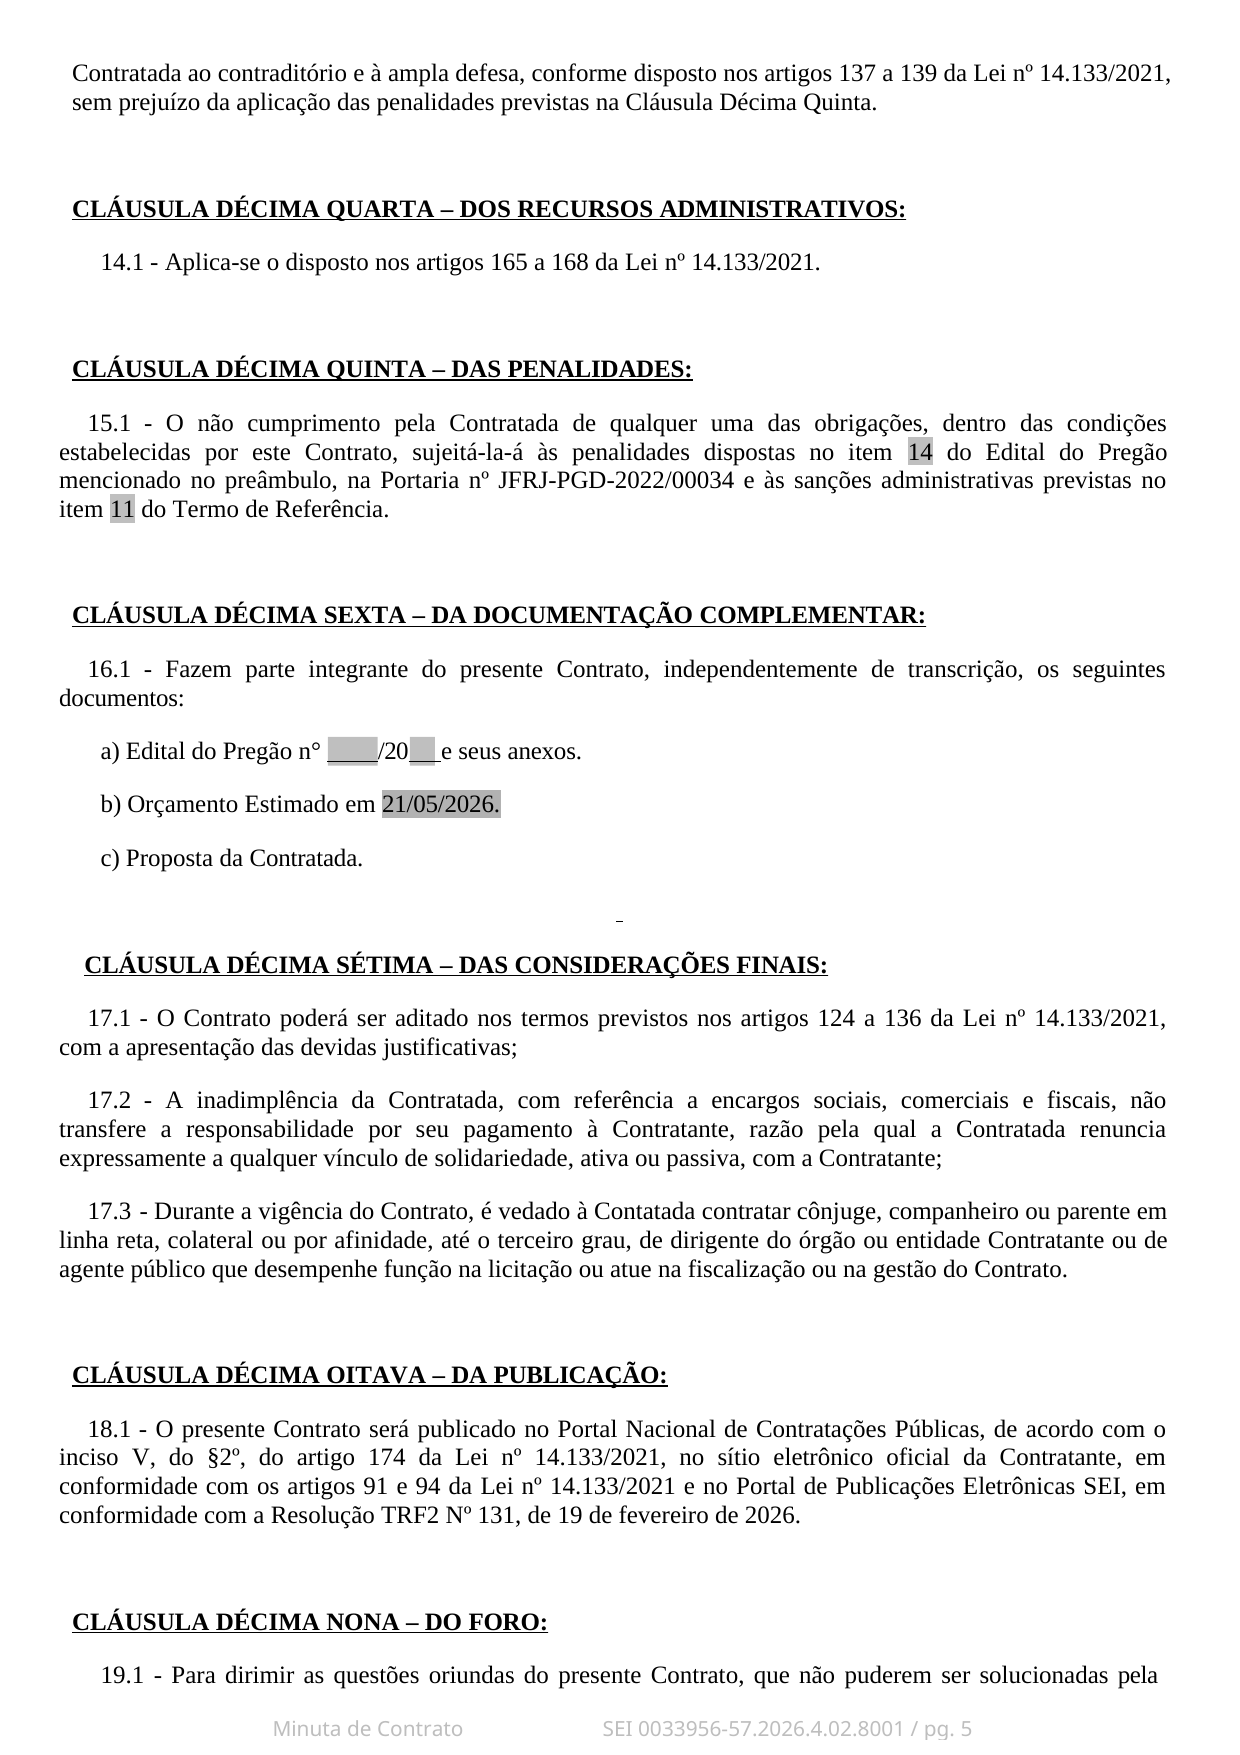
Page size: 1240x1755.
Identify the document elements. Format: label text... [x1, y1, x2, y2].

list - O presente Contrato será publicado no Portal Nacional de Contratações Públicas, de acordo com o inciso V, do §2º, do artigo 174 da Lei nº 14.133/2021, no sítio eletrônico oficial da Contratante, em conformidade com os artigos 91 e 94 da Lei nº 14.133/2021 e no Portal de Publicações Eletrônicas SEI, em conformidade com a Resolução TRF2 Nº 131, de 19 de fevereiro de 2026. [59, 1414, 1168, 1529]
subtitle CLÁUSULA DÉCIMA SÉTIMA – DAS CONSIDERAÇÕES FINAIS: [84, 950, 1181, 979]
subtitle CLÁUSULA DÉCIMA QUARTA – DOS RECURSOS ADMINISTRATIVOS: [72, 194, 1181, 223]
subtitle CLÁUSULA DÉCIMA NONA – DO FORO: [72, 1607, 1181, 1635]
list Edital do Pregão n° /20 e seus anexos. [100, 736, 327, 765]
subtitle CLÁUSULA DÉCIMA OITAVA – DA PUBLICAÇÃO: [72, 1360, 1181, 1389]
subtitle CLÁUSULA DÉCIMA SEXTA – DA DOCUMENTAÇÃO COMPLEMENTAR: [72, 601, 1181, 629]
list - A inadimplência da Contratada, com referência a encargos sociais, comerciais e fiscais, não transfere a responsabilidade por seu pagamento à Contratante, razão pela qual a Contratada renuncia expressamente a qualquer vínculo de solidariedade, ativa ou passiva, com a Contratante; [59, 1086, 1167, 1172]
list Proposta da Contratada. [100, 843, 1181, 872]
list - Aplica-se o disposto nos artigos 165 a 168 da Lei nº 14.133/2021. [100, 247, 1181, 276]
list - O Contrato poderá ser aditado nos termos previstos nos artigos 124 a 136 da Lei nº 14.133/2021, com a apresentação das devidas justificativas; [59, 1003, 1168, 1061]
list - Para dirimir as questões oriundas do presente Contrato, que não puderem ser solucionadas pela [100, 1660, 1181, 1689]
list - Fazem parte integrante do presente Contrato, independentemente de transcrição, os seguintes documentos: [59, 654, 1167, 712]
text Contratada ao contraditório e à ampla defesa, conforme disposto nos artigos 137 a 139 da Lei nº 14.133/2021, sem prejuízo da aplicação das penalidades previstas na Cláusula Décima Quinta. [72, 58, 1181, 116]
list - Durante a vigência do Contrato, é vedado à Contatada contratar cônjuge, companheiro ou parente em linha reta, colateral ou por afinidade, até o terceiro grau, de dirigente do órgão ou entidade Contratante ou de agente público que desempenhe função na licitação ou atue na fiscalização ou na gestão do Contrato. [59, 1196, 1168, 1282]
subtitle CLÁUSULA DÉCIMA QUINTA – DAS PENALIDADES: [72, 354, 1181, 383]
list - O não cumprimento pela Contratada de qualquer uma das obrigações, dentro das condições estabelecidas por este Contrato, sujeitá-la-á às penalidades dispostas no item 14 do Edital do Pregão mencionado no preâmbulo, na Portaria nº JFRJ-PGD-2022/00034 e às sanções administrativas previstas no item 11 do Termo de Referência. [59, 408, 1168, 523]
list Edital do Pregão n° /20 e seus anexos. [435, 736, 1181, 765]
list Orçamento Estimado em 21/05/2026. [100, 789, 1181, 818]
list Edital do Pregão n° /20 e seus anexos. [378, 736, 409, 765]
